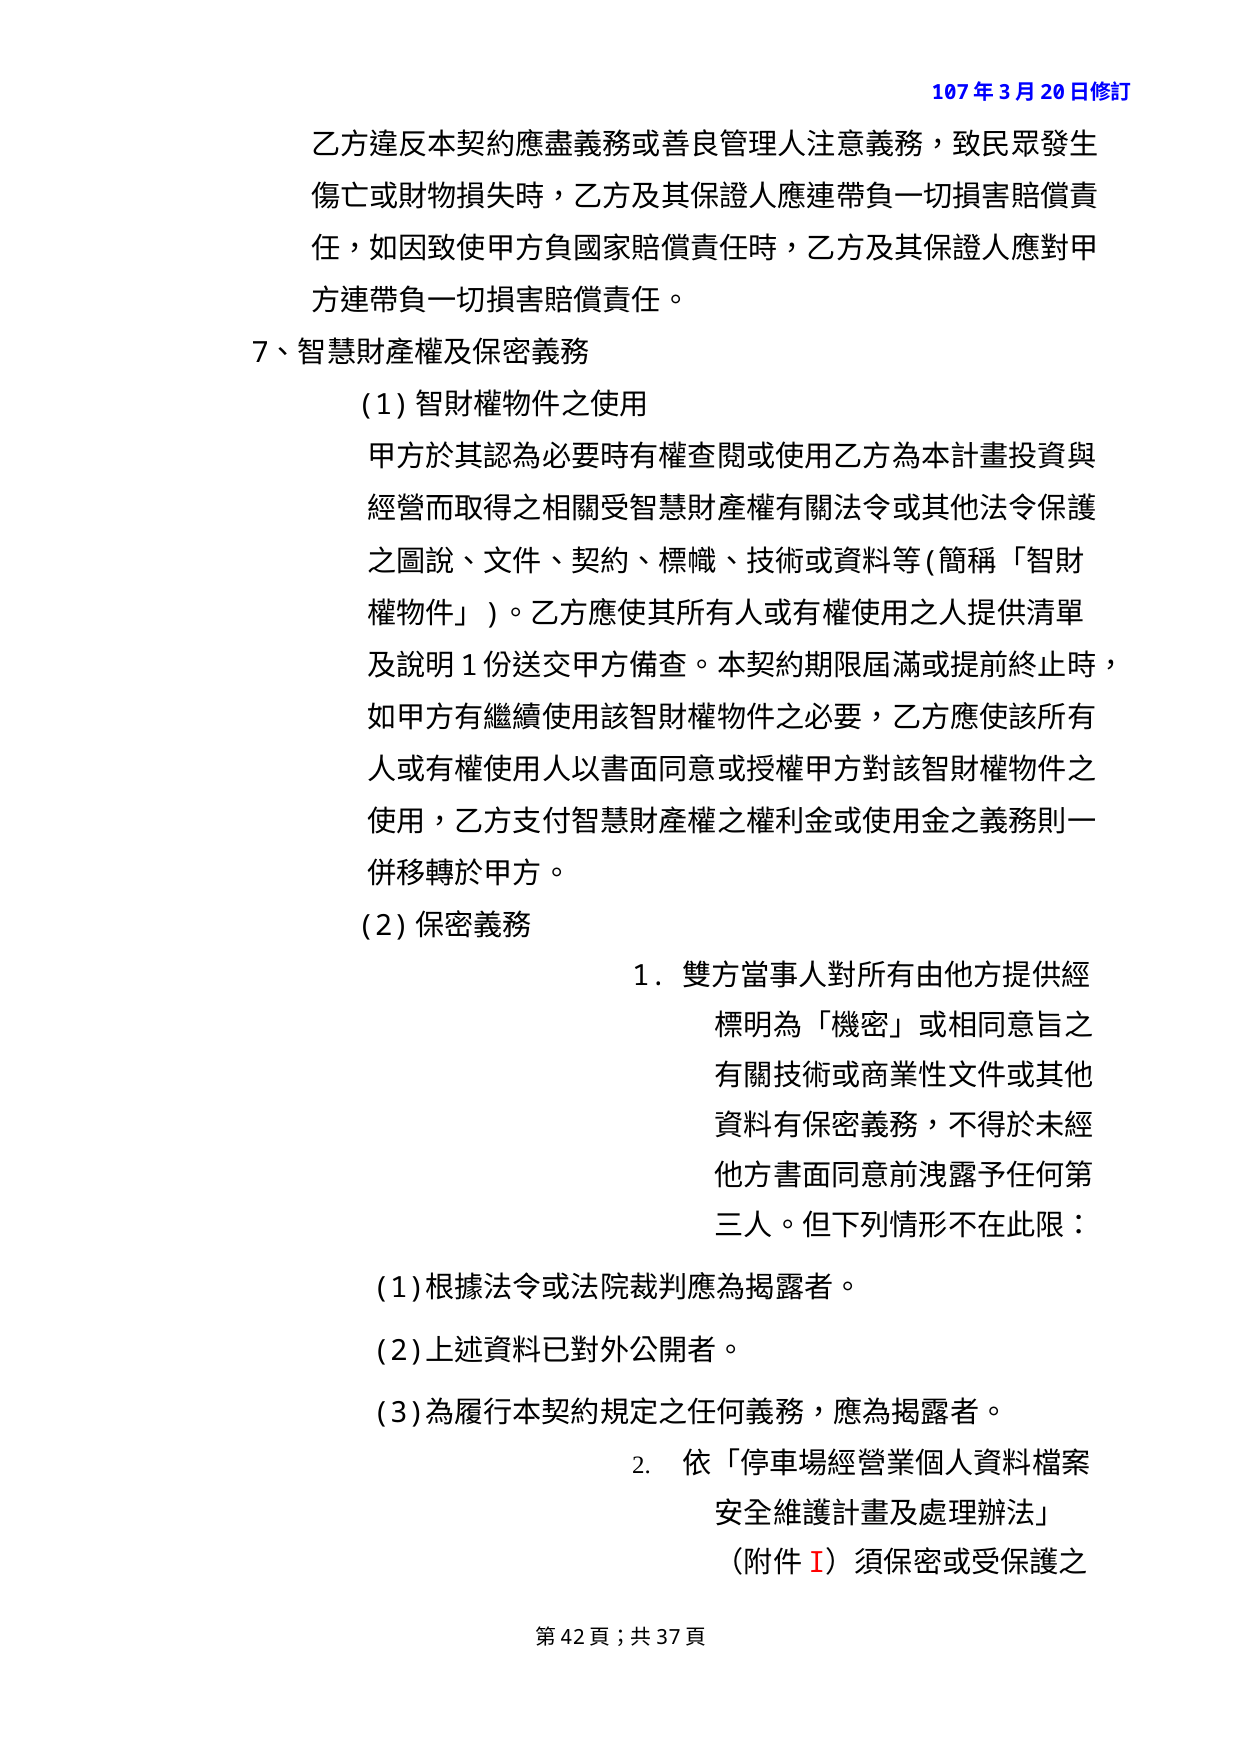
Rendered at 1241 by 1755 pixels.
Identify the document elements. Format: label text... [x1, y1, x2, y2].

text 乙方違反本契約應盡義務或善良管理人注意義務，致民眾發生傷亡或財物損失時，乙方及其保證人應連帶負一切損害賠償責任，如因致使甲方負國家賠償責任時，乙方及其保證人應對甲方連帶負一切損害賠償責任。 [311, 113, 1104, 321]
list 智財權物件之使用 [357, 373, 1104, 425]
list 為履行本契約規定之任何義務，應為揭露者。 [360, 1381, 1104, 1431]
list 依「停車場經營業個人資料檔案安全維護計畫及處理辦法」（附件I）須保密或受保護之 [632, 1431, 1104, 1581]
text 甲方於其認為必要時有權查閱或使用乙方為本計畫投資與經營而取得之相關受智慧財產權有關法令或其他法令保護之圖說、文件、契約、標幟、技術或資料等(簡稱「智財權物件」)。乙方應使其所有人或有權使用之人提供清單及說明1份送交甲方備查。本契約期限屆滿或提前終止時，如甲方有繼續使用該智財權物件之必要，乙方應使該所有人或有權使用人以書面同意或授權甲方對該智財權物件之使用，乙方支付智慧財產權之權利金或使用金之義務則一併移轉於甲方。 [367, 425, 1104, 894]
list 雙方當事人對所有由他方提供經標明為「機密」或相同意旨之有關技術或商業性文件或其他資料有保密義務，不得於未經他方書面同意前洩露予任何第三人。但下列情形不在此限： [632, 944, 1104, 1244]
list 根據法令或法院裁判應為揭露者。 [360, 1256, 1104, 1306]
list 智慧財產權及保密義務 [136, 321, 1104, 373]
list 保密義務 [357, 894, 1104, 944]
list 上述資料已對外公開者。 [360, 1319, 1104, 1369]
